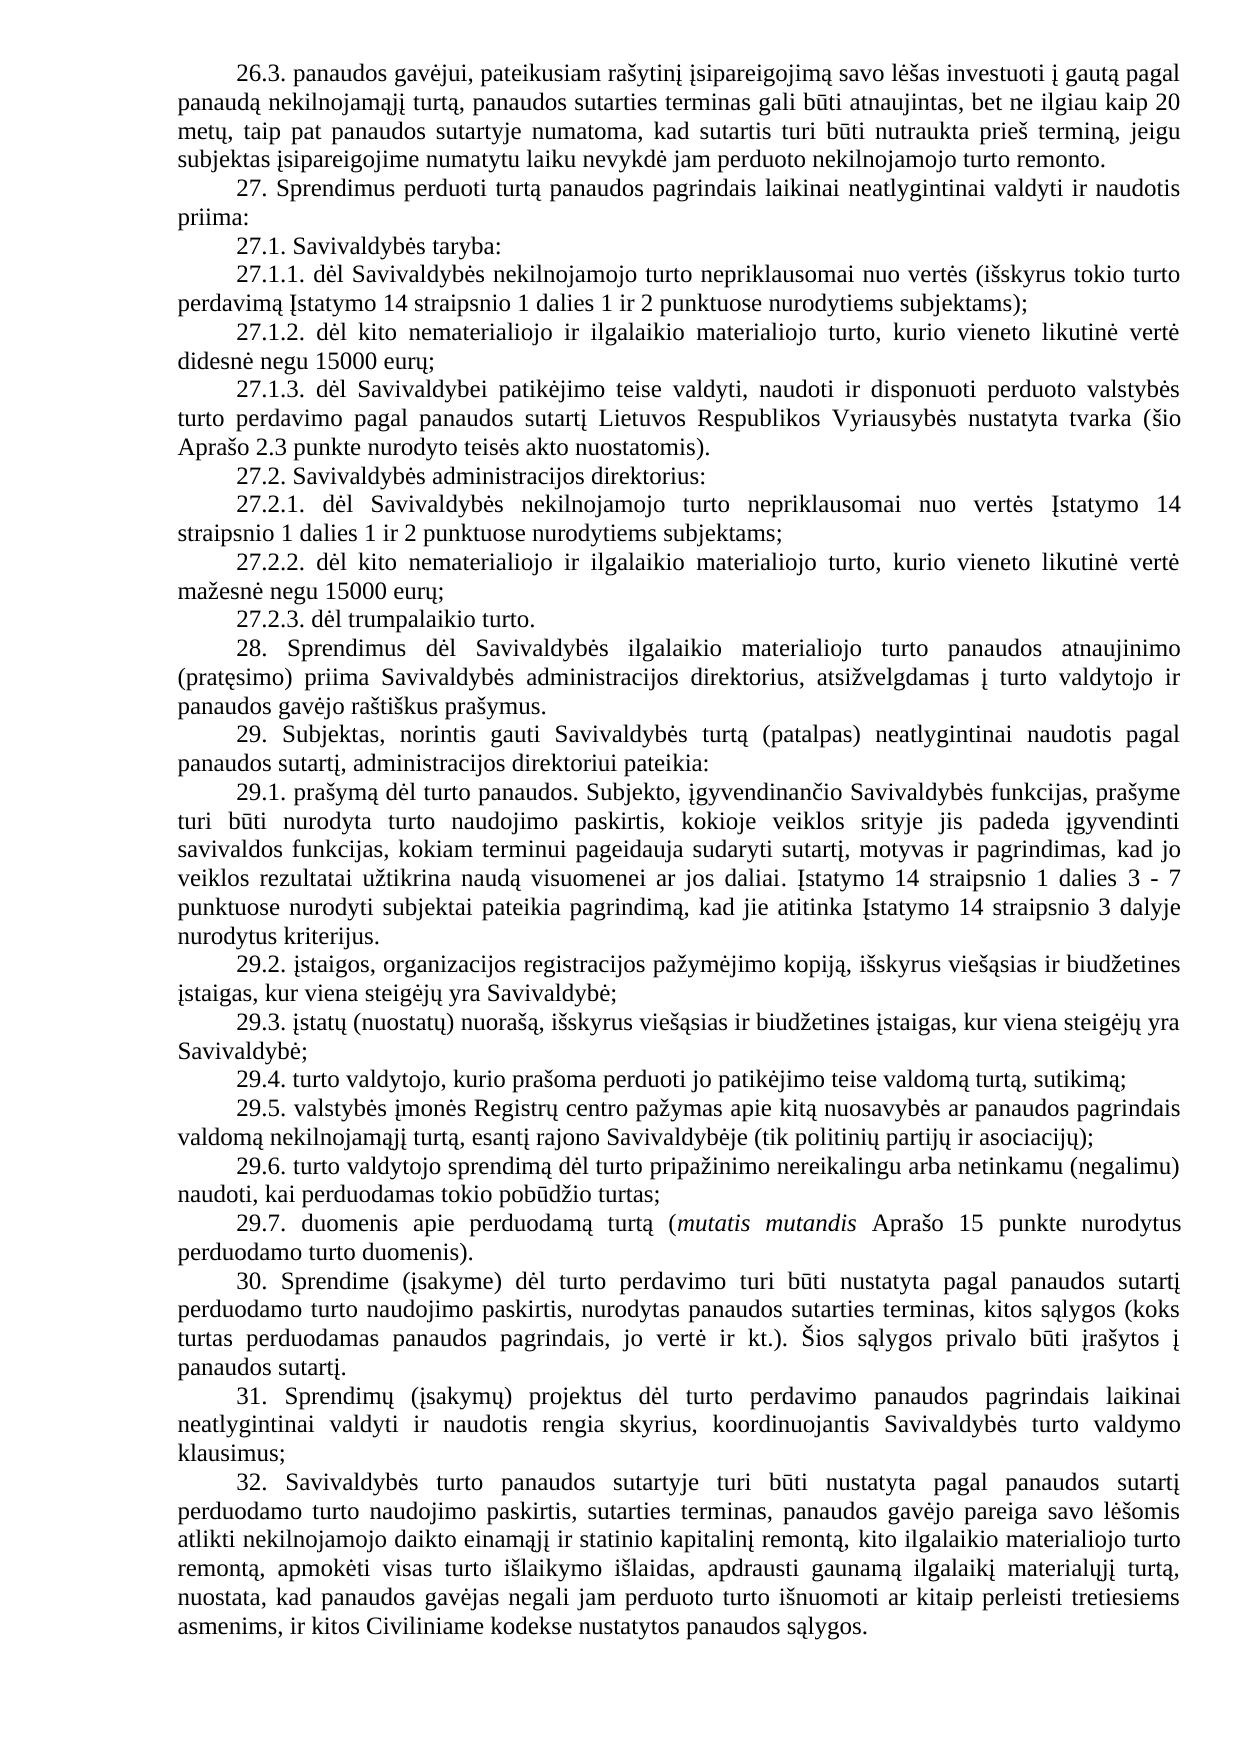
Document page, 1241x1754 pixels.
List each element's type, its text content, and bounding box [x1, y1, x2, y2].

text 27.1.3. dėl Savivaldybei patikėjimo teise valdyti, naudoti ir disponuoti perduoto valstybės turto perdavimo pagal panaudos sutartį Lietuvos Respublikos Vyriausybės nustatyta tvarka (šio Aprašo 2.3 punkte nurodyto teisės akto nuostatomis). [177, 374, 1181, 461]
text 27.1. Savivaldybės taryba: [177, 231, 1181, 259]
text 29.6. turto valdytojo sprendimą dėl turto pripažinimo nereikalingu arba netinkamu (negalimu) naudoti, kai perduodamas tokio pobūdžio turtas; [177, 1151, 1181, 1208]
text 29. Subjektas, norintis gauti Savivaldybės turtą (patalpas) neatlygintinai naudotis pagal panaudos sutartį, administracijos direktoriui pateikia: [177, 719, 1181, 777]
text 27.2.2. dėl kito nematerialiojo ir ilgalaikio materialiojo turto, kurio vieneto likutinė vertė mažesnė negu 15000 eurų; [177, 547, 1181, 604]
text 27.2. Savivaldybės administracijos direktorius: [177, 461, 1181, 489]
text 27.1.1. dėl Savivaldybės nekilnojamojo turto nepriklausomai nuo vertės (išskyrus tokio turto perdavimą Įstatymo 14 straipsnio 1 dalies 1 ir 2 punktuose nurodytiems subjektams); [177, 259, 1181, 317]
text 27.2.1. dėl Savivaldybės nekilnojamojo turto nepriklausomai nuo vertės Įstatymo 14 straipsnio 1 dalies 1 ir 2 punktuose nurodytiems subjektams; [177, 489, 1181, 547]
text 29.1. prašymą dėl turto panaudos. Subjekto, įgyvendinančio Savivaldybės funkcijas, prašyme turi būti nurodyta turto naudojimo paskirtis, kokioje veiklos srityje jis padeda įgyvendinti savivaldos funkcijas, kokiam terminui pageidauja sudaryti sutartį, motyvas ir pagrindimas, kad jo veiklos rezultatai užtikrina naudą visuomenei ar jos daliai. Įstatymo 14 straipsnio 1 dalies 3 - 7 punktuose nurodyti subjektai pateikia pagrindimą, kad jie atitinka Įstatymo 14 straipsnio 3 dalyje nurodytus kriterijus. [177, 777, 1181, 949]
text 29.2. įstaigos, organizacijos registracijos pažymėjimo kopiją, išskyrus viešąsias ir biudžetines įstaigas, kur viena steigėjų yra Savivaldybė; [177, 949, 1181, 1007]
text 29.3. įstatų (nuostatų) nuorašą, išskyrus viešąsias ir biudžetines įstaigas, kur viena steigėjų yra Savivaldybė; [177, 1007, 1181, 1064]
text 31. Sprendimų (įsakymų) projektus dėl turto perdavimo panaudos pagrindais laikinai neatlygintinai valdyti ir naudotis rengia skyrius, koordinuojantis Savivaldybės turto valdymo klausimus; [177, 1381, 1181, 1467]
text 29.7. duomenis apie perduodamą turtą (mutatis mutandis Aprašo 15 punkte nurodytus perduodamo turto duomenis). [177, 1208, 1181, 1266]
text 29.5. valstybės įmonės Registrų centro pažymas apie kitą nuosavybės ar panaudos pagrindais valdomą nekilnojamąjį turtą, esantį rajono Savivaldybėje (tik politinių partijų ir asociacijų); [177, 1093, 1181, 1151]
text 26.3. panaudos gavėjui, pateikusiam rašytinį įsipareigojimą savo lėšas investuoti į gautą pagal panaudą nekilnojamąjį turtą, panaudos sutarties terminas gali būti atnaujintas, bet ne ilgiau kaip 20 metų, taip pat panaudos sutartyje numatoma, kad sutartis turi būti nutraukta prieš terminą, jeigu subjektas įsipareigojime numatytu laiku nevykdė jam perduoto nekilnojamojo turto remonto. [177, 58, 1181, 173]
text 29.4. turto valdytojo, kurio prašoma perduoti jo patikėjimo teise valdomą turtą, sutikimą; [177, 1064, 1181, 1093]
text 27. Sprendimus perduoti turtą panaudos pagrindais laikinai neatlygintinai valdyti ir naudotis priima: [177, 173, 1181, 231]
text 32. Savivaldybės turto panaudos sutartyje turi būti nustatyta pagal panaudos sutartį perduodamo turto naudojimo paskirtis, sutarties terminas, panaudos gavėjo pareiga savo lėšomis atlikti nekilnojamojo daikto einamąjį ir statinio kapitalinį remontą, kito ilgalaikio materialiojo turto remontą, apmokėti visas turto išlaikymo išlaidas, apdrausti gaunamą ilgalaikį materialųjį turtą, nuostata, kad panaudos gavėjas negali jam perduoto turto išnuomoti ar kitaip perleisti tretiesiems asmenims, ir kitos Civiliniame kodekse nustatytos panaudos sąlygos. [177, 1467, 1181, 1639]
text 30. Sprendime (įsakyme) dėl turto perdavimo turi būti nustatyta pagal panaudos sutartį perduodamo turto naudojimo paskirtis, nurodytas panaudos sutarties terminas, kitos sąlygos (koks turtas perduodamas panaudos pagrindais, jo vertė ir kt.). Šios sąlygos privalo būti įrašytos į panaudos sutartį. [177, 1266, 1181, 1381]
text 27.2.3. dėl trumpalaikio turto. [177, 604, 1181, 633]
text 28. Sprendimus dėl Savivaldybės ilgalaikio materialiojo turto panaudos atnaujinimo (pratęsimo) priima Savivaldybės administracijos direktorius, atsižvelgdamas į turto valdytojo ir panaudos gavėjo raštiškus prašymus. [177, 633, 1181, 719]
text 27.1.2. dėl kito nematerialiojo ir ilgalaikio materialiojo turto, kurio vieneto likutinė vertė didesnė negu 15000 eurų; [177, 317, 1181, 374]
